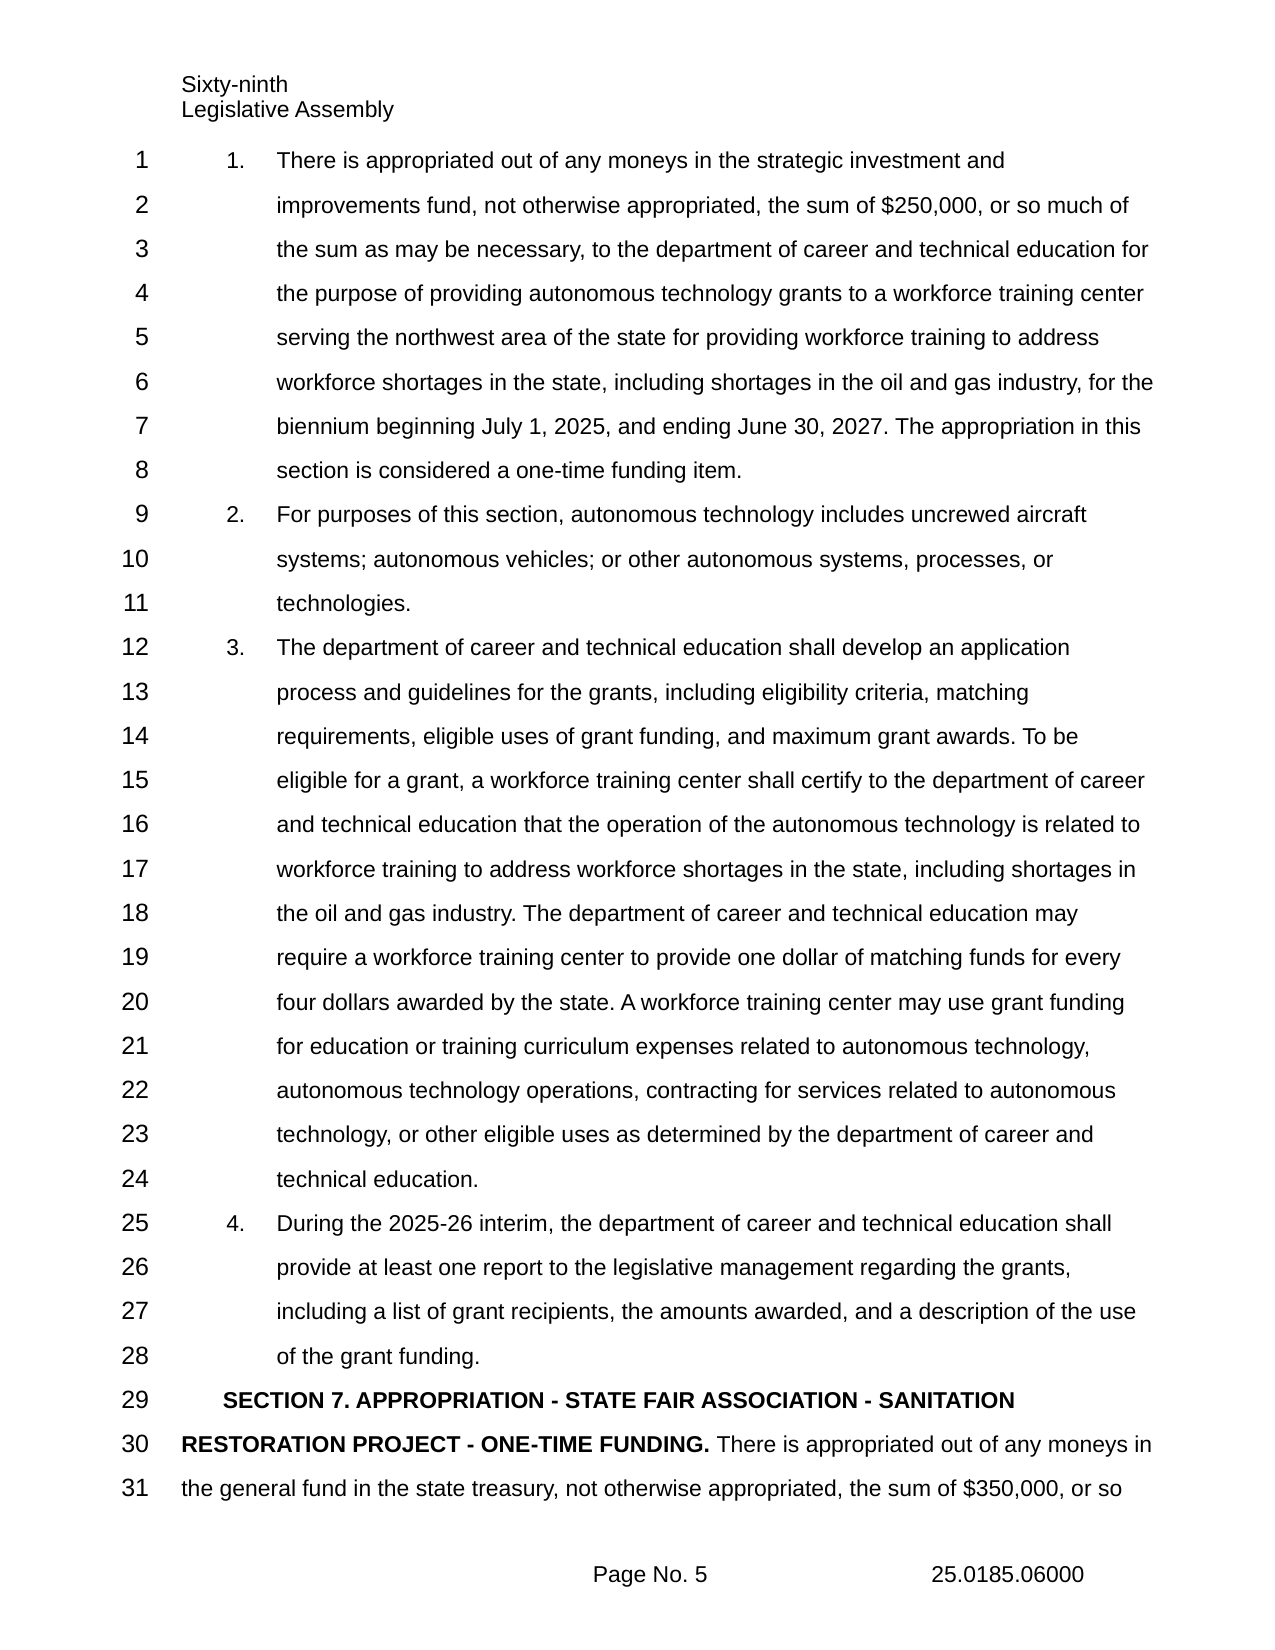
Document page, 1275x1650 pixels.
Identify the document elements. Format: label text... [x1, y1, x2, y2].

text 2. For purposes of this section, autonomous technology includes uncrewed aircraft systems; autonomous vehicles; or other autonomous systems, processes, or technologies. [181, 487, 1154, 620]
text 1. There is appropriated out of any moneys in the strategic investment and improvements fund, not otherwise appropriated, the sum of $250,000, or so much of the sum as may be necessary, to the department of career and technical education for the purpose of providing autonomous technology grants to a workforce training center serving the northwest area of the state for providing workforce training to address workforce shortages in the state, including shortages in the oil and gas industry, for the biennium beginning July 1, 2025, and ending June 30, 2027. The appropriation in this section is considered a one‑time funding item. [181, 133, 1154, 487]
text 3. The department of career and technical education shall develop an application process and guidelines for the grants, including eligibility criteria, matching requirements, eligible uses of grant funding, and maximum grant awards. To be eligible for a grant, a workforce training center shall certify to the department of career and technical education that the operation of the autonomous technology is related to workforce training to address workforce shortages in the state, including shortages in the oil and gas industry. The department of career and technical education may require a workforce training center to provide one dollar of matching funds for every four dollars awarded by the state. A workforce training center may use grant funding for education or training curriculum expenses related to autonomous technology, autonomous technology operations, contracting for services related to autonomous technology, or other eligible uses as determined by the department of career and technical education. [181, 620, 1154, 1196]
text 4. During the 2025‑26 interim, the department of career and technical education shall provide at least one report to the legislative management regarding the grants, including a list of grant recipients, the amounts awarded, and a description of the use of the grant funding. [181, 1196, 1154, 1373]
text SECTION 7. APPROPRIATION - STATE FAIR ASSOCIATION - SANITATION RESTORATION PROJECT - ONE‑TIME FUNDING. There is appropriated out of any moneys in the general fund in the state treasury, not otherwise appropriated, the sum of $350,000, or so [181, 1373, 1154, 1506]
